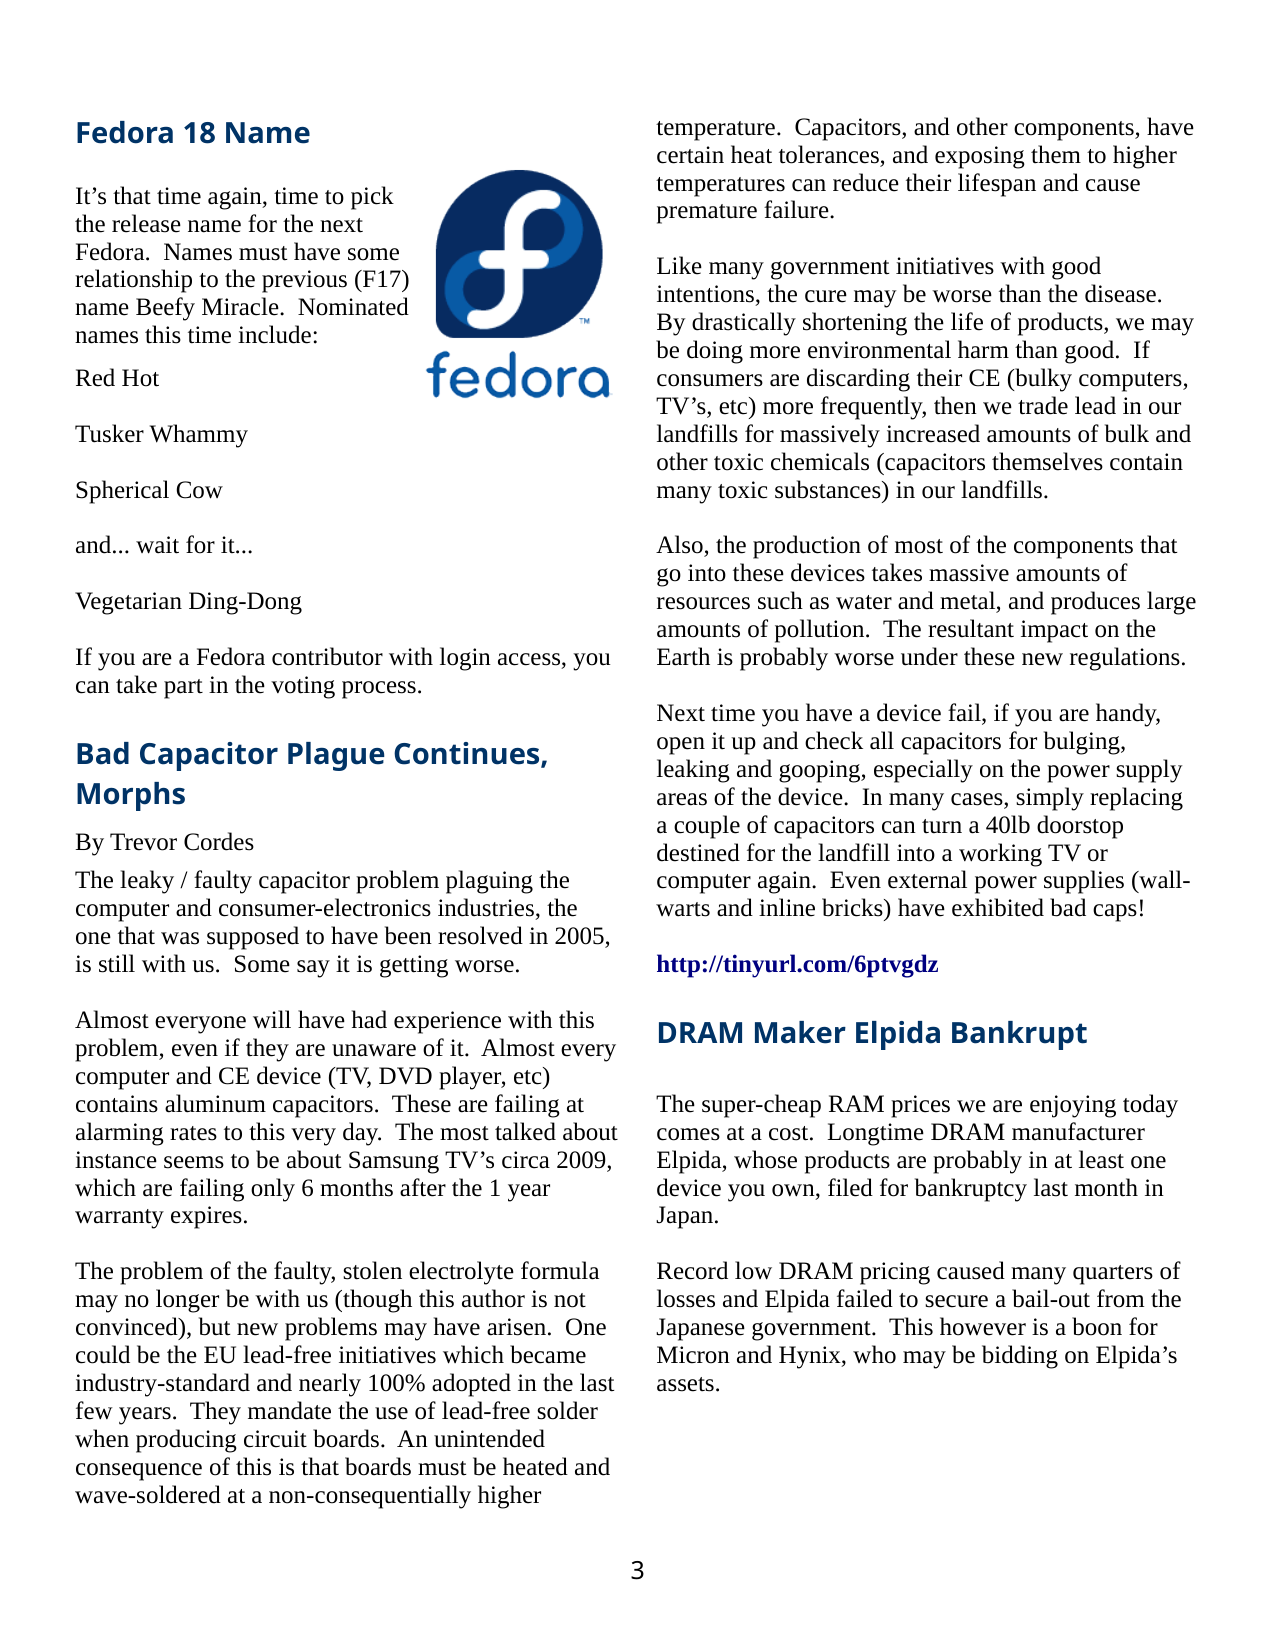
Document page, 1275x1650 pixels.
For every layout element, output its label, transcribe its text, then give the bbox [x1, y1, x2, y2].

text Almost everyone will have had experience with this problem, even if they are unaware of it. Almost every computer and CE device (TV, DVD player, etc) contains aluminum capacitors. These are failing at alarming rates to this very day. The most talked about instance seems to be about Samsung TV’s circa 2009, which are failing only 6 months after the 1 year warranty expires. [75, 998, 619, 1229]
text If you are a Fedora contributor with login access, you can take part in the voting process. [75, 635, 619, 699]
text The problem of the faulty, stolen electrolyte formula may no longer be with us (though this author is not convinced), but new problems may have arisen. One could be the EU lead-free initiatives which became industry-standard and nearly 100% adopted in the last few years. They mandate the use of lead-free solder when producing circuit boards. An unintended consequence of this is that boards must be heated and wave-soldered at a non-consequentially higher [75, 1249, 619, 1508]
subtitle DRAM Maker Elpida Bankrupt [656, 1013, 1200, 1052]
text temperature. Capacitors, and other components, have certain heat tolerances, and exposing them to higher temperatures can reduce their lifespan and cause premature failure. [656, 113, 1200, 224]
text Record low DRAM pricing caused many quarters of losses and Elpida failed to secure a bail-out from the Japanese government. This however is a boon for Micron and Hynix, who may be bidding on Elpida’s assets. [656, 1249, 1200, 1397]
subtitle Bad Capacitor Plague Continues, Morphs [75, 733, 619, 813]
text Like many government initiatives with good intentions, the cure may be worse than the disease. By drastically shortening the life of products, we may be doing more environmental harm than good. If consumers are discarding their CE (bulky computers, TV’s, etc) more frequently, then we trade lead in our landfills for massively increased amounts of bulk and other toxic chemicals (capacitors themselves contain many toxic substances) in our landfills. [656, 244, 1200, 503]
text By Trevor Cordes [75, 828, 619, 856]
text The leaky / faulty capacitor problem plaguing the computer and consumer-electronics industries, the one that was supposed to have been resolved in 2005, is still with us. Some say it is getting worse. [75, 856, 619, 978]
subtitle It’s that time again, time to pick the release name for the next Fedora. Names must have some relationship to the previous (F17) name Beefy Miracle. Nominated names this time include: [75, 182, 417, 349]
text Red Hot [75, 364, 417, 392]
text Vegetarian Ding-Dong [75, 579, 619, 615]
text The super-cheap RAM prices we are enjoying today comes at a cost. Longtime DRAM manufacturer Elpida, whose products are probably in at least one device you own, filed for bankruptcy last month in Japan. [656, 1067, 1200, 1229]
text http://tinyurl.com/6ptvgdz [656, 942, 1200, 978]
text Spherical Cow [75, 467, 619, 503]
text Next time you have a device fail, if you are handy, open it up and check all capacitors for bulging, leaking and gooping, especially on the power supply areas of the device. In many cases, simply replacing a couple of capacitors can turn a 40lb doorstop destined for the landfill into a working TV or computer again. Even external power supplies (wall-warts and inline bricks) have exhibited bad caps! [656, 691, 1200, 922]
subtitle Fedora 18 Name [75, 113, 619, 152]
text and... wait for it... [75, 523, 619, 559]
picture [417, 166, 618, 416]
text Also, the production of most of the components that go into these devices takes massive amounts of resources such as water and metal, and produces large amounts of pollution. The resultant impact on the Earth is probably worse under these new regulations. [656, 523, 1200, 671]
text Tusker Whammy [75, 411, 619, 448]
